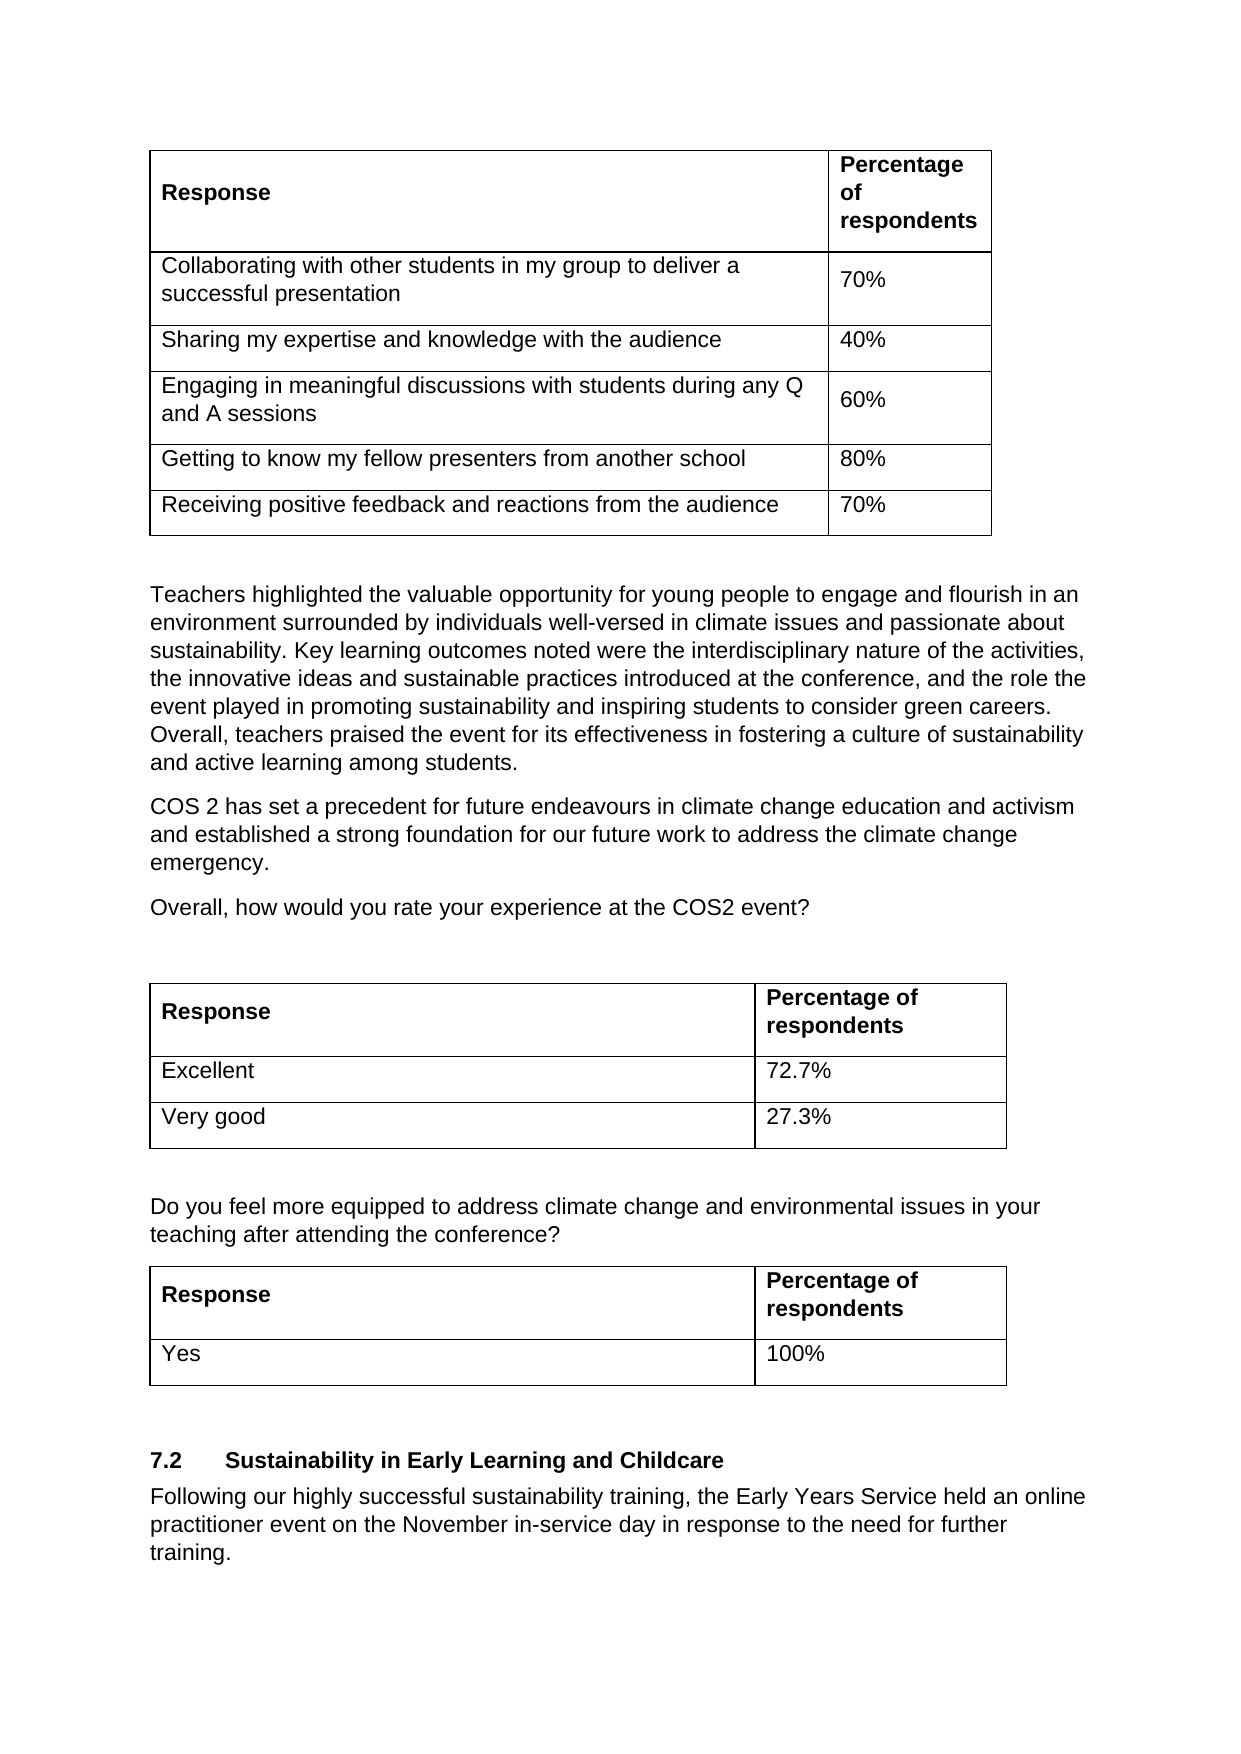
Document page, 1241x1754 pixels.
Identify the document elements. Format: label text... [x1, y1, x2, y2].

table_cell Getting to know my fellow presenters from another school [151, 445, 828, 490]
table_cell 100% [756, 1340, 1006, 1385]
table_header Percentage of respondents [829, 151, 991, 251]
table_cell Collaborating with other students in my group to deliver a successful presentation [151, 253, 828, 325]
table_cell Receiving positive feedback and reactions from the audience [151, 491, 828, 535]
text Overall, how would you rate your experience at the COS2 event? [150, 893, 1090, 920]
table_header Percentage of respondents [756, 984, 1006, 1056]
table_cell 72.7% [756, 1057, 1006, 1102]
table_cell 60% [829, 372, 991, 444]
table_cell 70% [829, 491, 991, 535]
table_header Response [151, 151, 828, 251]
table_cell 70% [829, 253, 991, 325]
table_cell Very good [151, 1103, 754, 1147]
text COS 2 has set a precedent for future endeavours in climate change education and activism and established a strong foundation for our future work to address the climate change emergency. [150, 793, 1090, 875]
subtitle Sustainability in Early Learning and Childcare [150, 1447, 1090, 1473]
table_header Response [151, 984, 754, 1056]
table_cell 40% [829, 326, 991, 371]
text Do you feel more equipped to address climate change and environmental issues in your teaching after attending the conference? [150, 1193, 1090, 1247]
table_cell 80% [829, 445, 991, 490]
text Following our highly successful sustainability training, the Early Years Service held an online practitioner event on the November in-service day in response to the need for further training. [150, 1483, 1090, 1566]
table_cell Engaging in meaningful discussions with students during any Q and A sessions [151, 372, 828, 444]
table_header Percentage of respondents [756, 1267, 1006, 1339]
table_cell Yes [151, 1340, 754, 1385]
table_cell Sharing my expertise and knowledge with the audience [151, 326, 828, 371]
table_header Response [151, 1267, 754, 1339]
table_cell Excellent [151, 1057, 754, 1102]
table_cell 27.3% [756, 1103, 1006, 1147]
text Teachers highlighted the valuable opportunity for young people to engage and flourish in an environment surrounded by individuals well-versed in climate issues and passionate about sustainability. Key learning outcomes noted were the interdisciplinary nature of the activities, the innovative ideas and sustainable practices introduced at the conference, and the role the event played in promoting sustainability and inspiring students to consider green careers. Overall, teachers praised the event for its effectiveness in fostering a culture of sustainability and active learning among students. [150, 581, 1090, 775]
